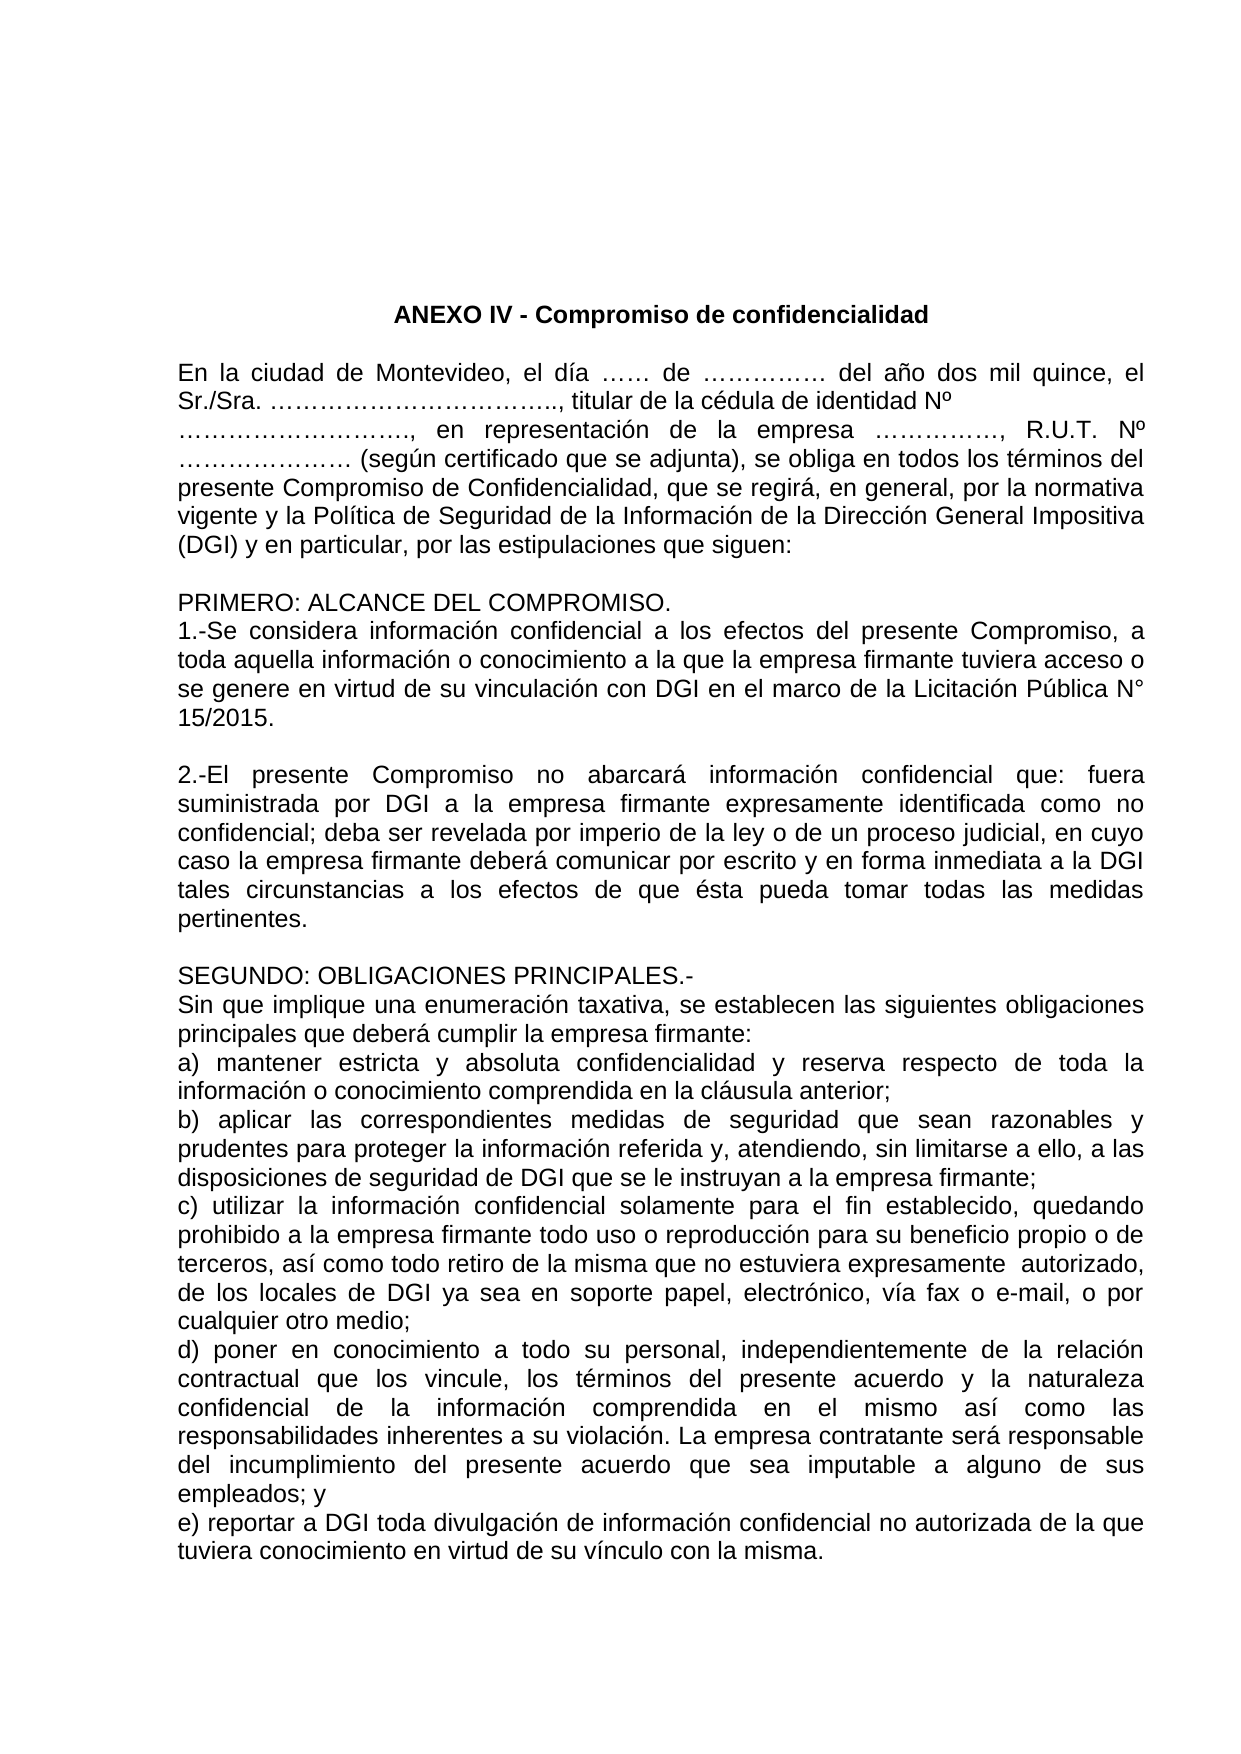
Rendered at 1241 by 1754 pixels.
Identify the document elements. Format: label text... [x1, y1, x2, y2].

text Sin que implique una enumeración taxativa, se establecen las siguientes obligaciones principales que deberá cumplir la empresa firmante: [177, 990, 1146, 1048]
text b) aplicar las correspondientes medidas de seguridad que sean razonables y prudentes para proteger la información referida y, atendiendo, sin limitarse a ello, a las disposiciones de seguridad de DGI que se le instruyan a la empresa firmante; [177, 1105, 1146, 1191]
text a) mantener estricta y absoluta confidencialidad y reserva respecto de toda la información o conocimiento comprendida en la cláusula anterior; [177, 1048, 1146, 1105]
text SEGUNDO: OBLIGACIONES PRINCIPALES.- [177, 961, 1146, 990]
text PRIMERO: ALCANCE DEL COMPROMISO. [177, 588, 1146, 616]
text ………………………., en representación de la empresa ……………, R.U.T. Nº ………………… (según certificado que se adjunta), se obliga en todos los términos del presente Compromiso de Confidencialidad, que se regirá, en general, por la normativa vigente y la Política de Seguridad de la Información de la Dirección General Impositiva (DGI) y en particular, por las estipulaciones que siguen: [177, 415, 1146, 559]
text c) utilizar la información confidencial solamente para el fin establecido, quedando prohibido a la empresa firmante todo uso o reproducción para su beneficio propio o de terceros, así como todo retiro de la misma que no estuviera expresamente autorizado, de los locales de DGI ya sea en soporte papel, electrónico, vía fax o e-mail, o por cualquier otro medio; [177, 1191, 1146, 1335]
text d) poner en conocimiento a todo su personal, independientemente de la relación contractual que los vincule, los términos del presente acuerdo y la naturaleza confidencial de la información comprendida en el mismo así como las responsabilidades inherentes a su violación. La empresa contratante será responsable del incumplimiento del presente acuerdo que sea imputable a alguno de sus empleados; y [177, 1335, 1146, 1508]
text En la ciudad de Montevideo, el día …… de …………… del año dos mil quince, el Sr./Sra. …………………………….., titular de la cédula de identidad Nº [177, 358, 1146, 415]
text 2.-El presente Compromiso no abarcará información confidencial que: fuera suministrada por DGI a la empresa firmante expresamente identificada como no confidencial; deba ser revelada por imperio de la ley o de un proceso judicial, en cuyo caso la empresa firmante deberá comunicar por escrito y en forma inmediata a la DGI tales circunstancias a los efectos de que ésta pueda tomar todas las medidas pertinentes. [177, 760, 1146, 933]
text 1.-Se considera información confidencial a los efectos del presente Compromiso, a toda aquella información o conocimiento a la que la empresa firmante tuviera acceso o se genere en virtud de su vinculación con DGI en el marco de la Licitación Pública N° 15/2015. [177, 616, 1146, 731]
text e) reportar a DGI toda divulgación de información confidencial no autorizada de la que tuviera conocimiento en virtud de su vínculo con la misma. [177, 1508, 1146, 1565]
text ANEXO IV - Compromiso de confidencialidad [177, 300, 1146, 329]
